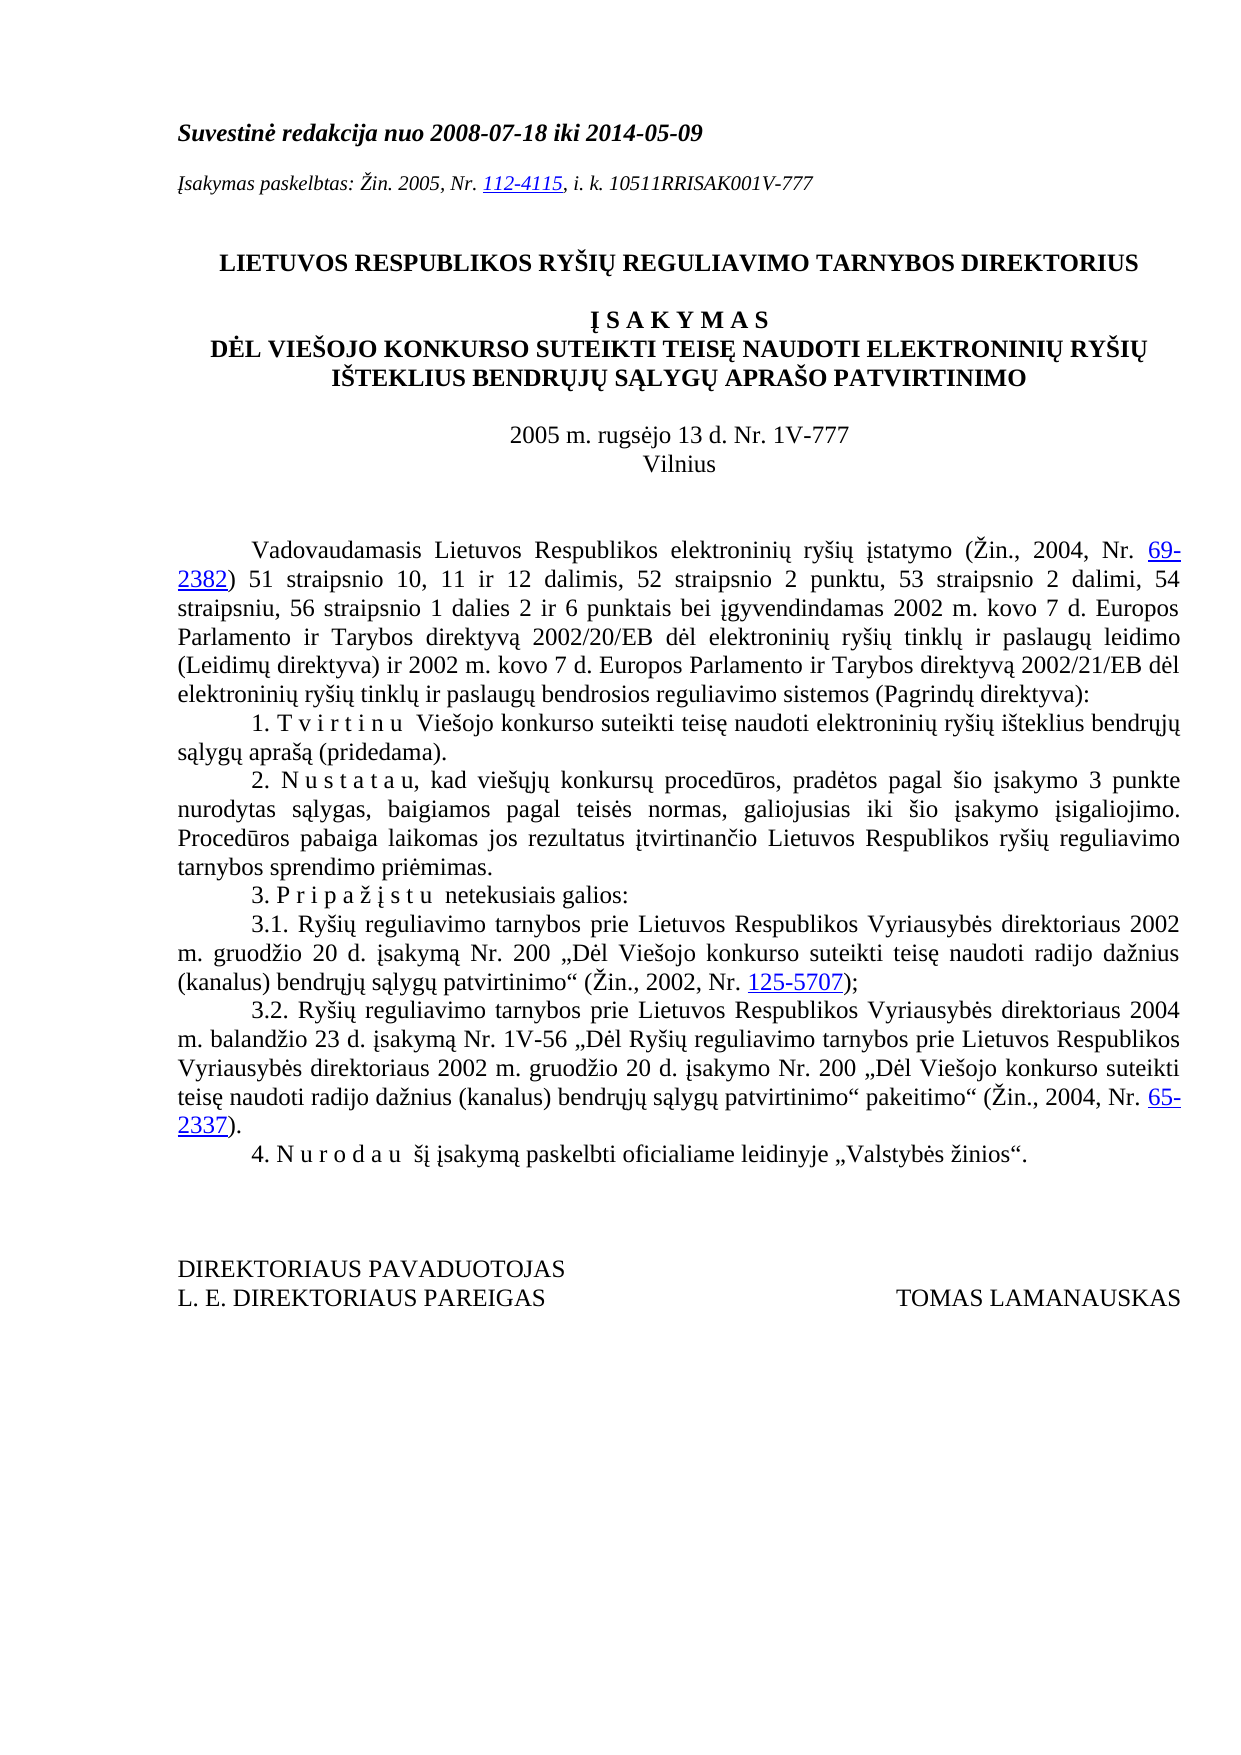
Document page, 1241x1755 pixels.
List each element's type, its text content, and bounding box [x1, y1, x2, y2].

text 3. Pripažįstu netekusiais galios: [177, 880, 1181, 909]
text DIREKTORIAUS PAVADUOTOJAS [177, 1254, 1181, 1283]
text Į S A K Y M A S [177, 305, 1181, 334]
text L. E. DIREKTORIAUS PAREIGAS TOMAS LAMANAUSKAS [177, 1283, 1181, 1312]
text 1. Tvirtinu Viešojo konkurso suteikti teisę naudoti elektroninių ryšių išteklius bendrųjų sąlygų aprašą (pridedama). [177, 708, 1181, 765]
text LIETUVOS RESPUBLIKOS RYŠIŲ REGULIAVIMO TARNYBOS DIREKTORIUS [177, 248, 1181, 277]
text Vadovaudamasis Lietuvos Respublikos elektroninių ryšių įstatymo (Žin., 2004, Nr. 69-2382) 51 straipsnio 10, 11 ir 12 dalimis, 52 straipsnio 2 punktu, 53 straipsnio 2 dalimi, 54 straipsniu, 56 straipsnio 1 dalies 2 ir 6 punktais bei įgyvendindamas 2002 m. kovo 7 d. Europos Parlamento ir Tarybos direktyvą 2002/20/EB dėl elektroninių ryšių tinklų ir paslaugų leidimo (Leidimų direktyva) ir 2002 m. kovo 7 d. Europos Parlamento ir Tarybos direktyvą 2002/21/EB dėl elektroninių ryšių tinklų ir paslaugų bendrosios reguliavimo sistemos (Pagrindų direktyva): [177, 535, 1181, 708]
text Vilnius [177, 449, 1181, 478]
text 2. Nustatau, kad viešųjų konkursų procedūros, pradėtos pagal šio įsakymo 3 punkte nurodytas sąlygas, baigiamos pagal teisės normas, galiojusias iki šio įsakymo įsigaliojimo. Procedūros pabaiga laikomas jos rezultatus įtvirtinančio Lietuvos Respublikos ryšių reguliavimo tarnybos sprendimo priėmimas. [177, 765, 1181, 880]
text 4. Nurodau šį įsakymą paskelbti oficialiame leidinyje „Valstybės žinios“. [177, 1139, 1181, 1168]
text 3.1. Ryšių reguliavimo tarnybos prie Lietuvos Respublikos Vyriausybės direktoriaus 2002 m. gruodžio 20 d. įsakymą Nr. 200 „Dėl Viešojo konkurso suteikti teisę naudoti radijo dažnius (kanalus) bendrųjų sąlygų patvirtinimo“ (Žin., 2002, Nr. 125-5707); [177, 909, 1181, 995]
text DĖL VIEŠOJO KONKURSO SUTEIKTI TEISĘ NAUDOTI ELEKTRONINIŲ RYŠIŲ IŠTEKLIUS BENDRŲJŲ SĄLYGŲ APRAŠO PATVIRTINIMO [177, 334, 1181, 392]
text Suvestinė redakcija nuo 2008-07-18 iki 2014-05-09 [177, 118, 1181, 147]
text 2005 m. rugsėjo 13 d. Nr. 1V-777 [177, 420, 1181, 449]
text 3.2. Ryšių reguliavimo tarnybos prie Lietuvos Respublikos Vyriausybės direktoriaus 2004 m. balandžio 23 d. įsakymą Nr. 1V-56 „Dėl Ryšių reguliavimo tarnybos prie Lietuvos Respublikos Vyriausybės direktoriaus 2002 m. gruodžio 20 d. įsakymo Nr. 200 „Dėl Viešojo konkurso suteikti teisę naudoti radijo dažnius (kanalus) bendrųjų sąlygų patvirtinimo“ pakeitimo“ (Žin., 2004, Nr. 65-2337). [177, 995, 1181, 1139]
text Įsakymas paskelbtas: Žin. 2005, Nr. 112-4115, i. k. 10511RRISAK001V-777 [177, 171, 1181, 195]
